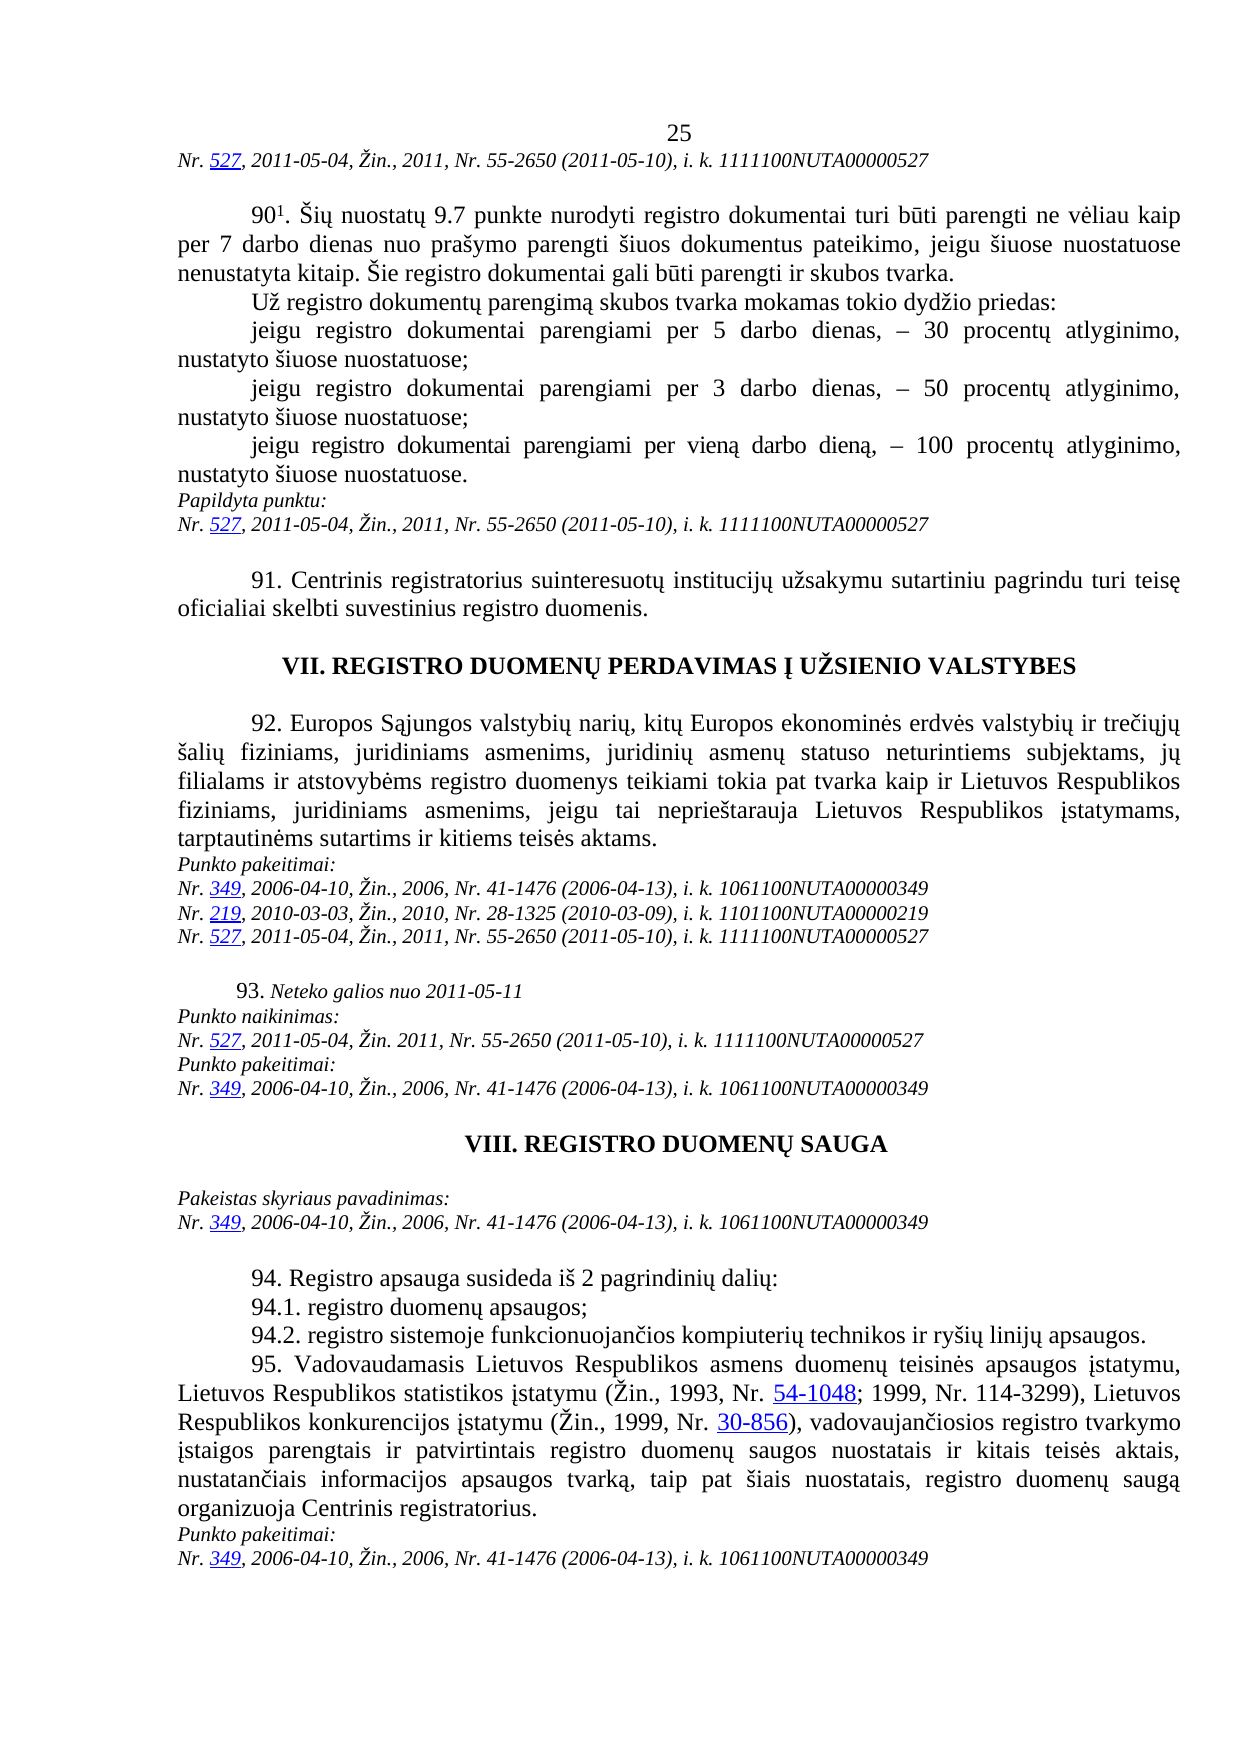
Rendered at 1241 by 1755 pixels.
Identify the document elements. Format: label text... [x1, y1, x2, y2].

text Punkto pakeitimai: [177, 1052, 1181, 1076]
text VII. REGISTRO DUOMENŲ PERDAVIMAS Į UŽSIENIO VALSTYBES [177, 651, 1181, 680]
text Pakeistas skyriaus pavadinimas: [177, 1186, 1181, 1210]
text 901. Šių nuostatų 9.7 punkte nurodyti registro dokumentai turi būti parengti ne vėliau kaip per 7 darbo dienas nuo prašymo parengti šiuos dokumentus pateikimo, jeigu šiuose nuostatuose nenustatyta kitaip. Šie registro dokumentai gali būti parengti ir skubos tvarka. [177, 200, 1181, 287]
text Punkto naikinimas: [177, 1004, 1181, 1028]
text 94. Registro apsauga susideda iš 2 pagrindinių dalių: [177, 1263, 1181, 1292]
text Nr. 219, 2010-03-03, Žin., 2010, Nr. 28-1325 (2010-03-09), i. k. 1101100NUTA00000219 [177, 900, 1181, 924]
text jeigu registro dokumentai parengiami per vieną darbo dieną, – 100 procentų atlyginimo, nustatyto šiuose nuostatuose. [177, 430, 1181, 488]
text 95. Vadovaudamasis Lietuvos Respublikos asmens duomenų teisinės apsaugos įstatymu, Lietuvos Respublikos statistikos įstatymu (Žin., 1993, Nr. 54-1048; 1999, Nr. 114-3299), Lietuvos Respublikos konkurencijos įstatymu (Žin., 1999, Nr. 30-856), vadovaujančiosios registro tvarkymo įstaigos parengtais ir patvirtintais registro duomenų saugos nuostatais ir kitais teisės aktais, nustatančiais informacijos apsaugos tvarką, taip pat šiais nuostatais, registro duomenų saugą organizuoja Centrinis registratorius. [177, 1349, 1181, 1522]
text 93. Neteko galios nuo 2011-05-11 [177, 977, 1181, 1004]
text 94.2. registro sistemoje funkcionuojančios kompiuterių technikos ir ryšių linijų apsaugos. [177, 1321, 1181, 1349]
text Nr. 349, 2006-04-10, Žin., 2006, Nr. 41-1476 (2006-04-13), i. k. 1061100NUTA00000349 [177, 1546, 1181, 1570]
text Nr. 527, 2011-05-04, Žin., 2011, Nr. 55-2650 (2011-05-10), i. k. 1111100NUTA00000527 [177, 924, 1181, 948]
text Punkto pakeitimai: [177, 1522, 1181, 1546]
text Papildyta punktu: [177, 488, 1181, 512]
text 91. Centrinis registratorius suinteresuotų institucijų užsakymu sutartiniu pagrindu turi teisę oficialiai skelbti suvestinius registro duomenis. [177, 565, 1181, 622]
text VIII. REGISTRO DUOMENŲ SAUGA [177, 1129, 1181, 1157]
text Punkto pakeitimai: [177, 852, 1181, 876]
text 92. Europos Sąjungos valstybių narių, kitų Europos ekonominės erdvės valstybių ir trečiųjų šalių fiziniams, juridiniams asmenims, juridinių asmenų statuso neturintiems subjektams, jų filialams ir atstovybėms registro duomenys teikiami tokia pat tvarka kaip ir Lietuvos Respublikos fiziniams, juridiniams asmenims, jeigu tai neprieštarauja Lietuvos Respublikos įstatymams, tarptautinėms sutartims ir kitiems teisės aktams. [177, 708, 1181, 852]
text Už registro dokumentų parengimą skubos tvarka mokamas tokio dydžio priedas: [177, 287, 1181, 315]
text Nr. 349, 2006-04-10, Žin., 2006, Nr. 41-1476 (2006-04-13), i. k. 1061100NUTA00000349 [177, 876, 1181, 900]
text Nr. 349, 2006-04-10, Žin., 2006, Nr. 41-1476 (2006-04-13), i. k. 1061100NUTA00000349 [177, 1076, 1181, 1100]
text jeigu registro dokumentai parengiami per 5 darbo dienas, – 30 procentų atlyginimo, nustatyto šiuose nuostatuose; [177, 315, 1181, 373]
text Nr. 527, 2011-05-04, Žin., 2011, Nr. 55-2650 (2011-05-10), i. k. 1111100NUTA00000527 [177, 512, 1181, 536]
text Nr. 527, 2011-05-04, Žin. 2011, Nr. 55-2650 (2011-05-10), i. k. 1111100NUTA00000527 [177, 1028, 1181, 1052]
text 94.1. registro duomenų apsaugos; [177, 1292, 1181, 1321]
text Nr. 349, 2006-04-10, Žin., 2006, Nr. 41-1476 (2006-04-13), i. k. 1061100NUTA00000349 [177, 1210, 1181, 1234]
text Nr. 527, 2011-05-04, Žin., 2011, Nr. 55-2650 (2011-05-10), i. k. 1111100NUTA00000527 [177, 148, 1181, 172]
text jeigu registro dokumentai parengiami per 3 darbo dienas, – 50 procentų atlyginimo, nustatyto šiuose nuostatuose; [177, 373, 1181, 430]
